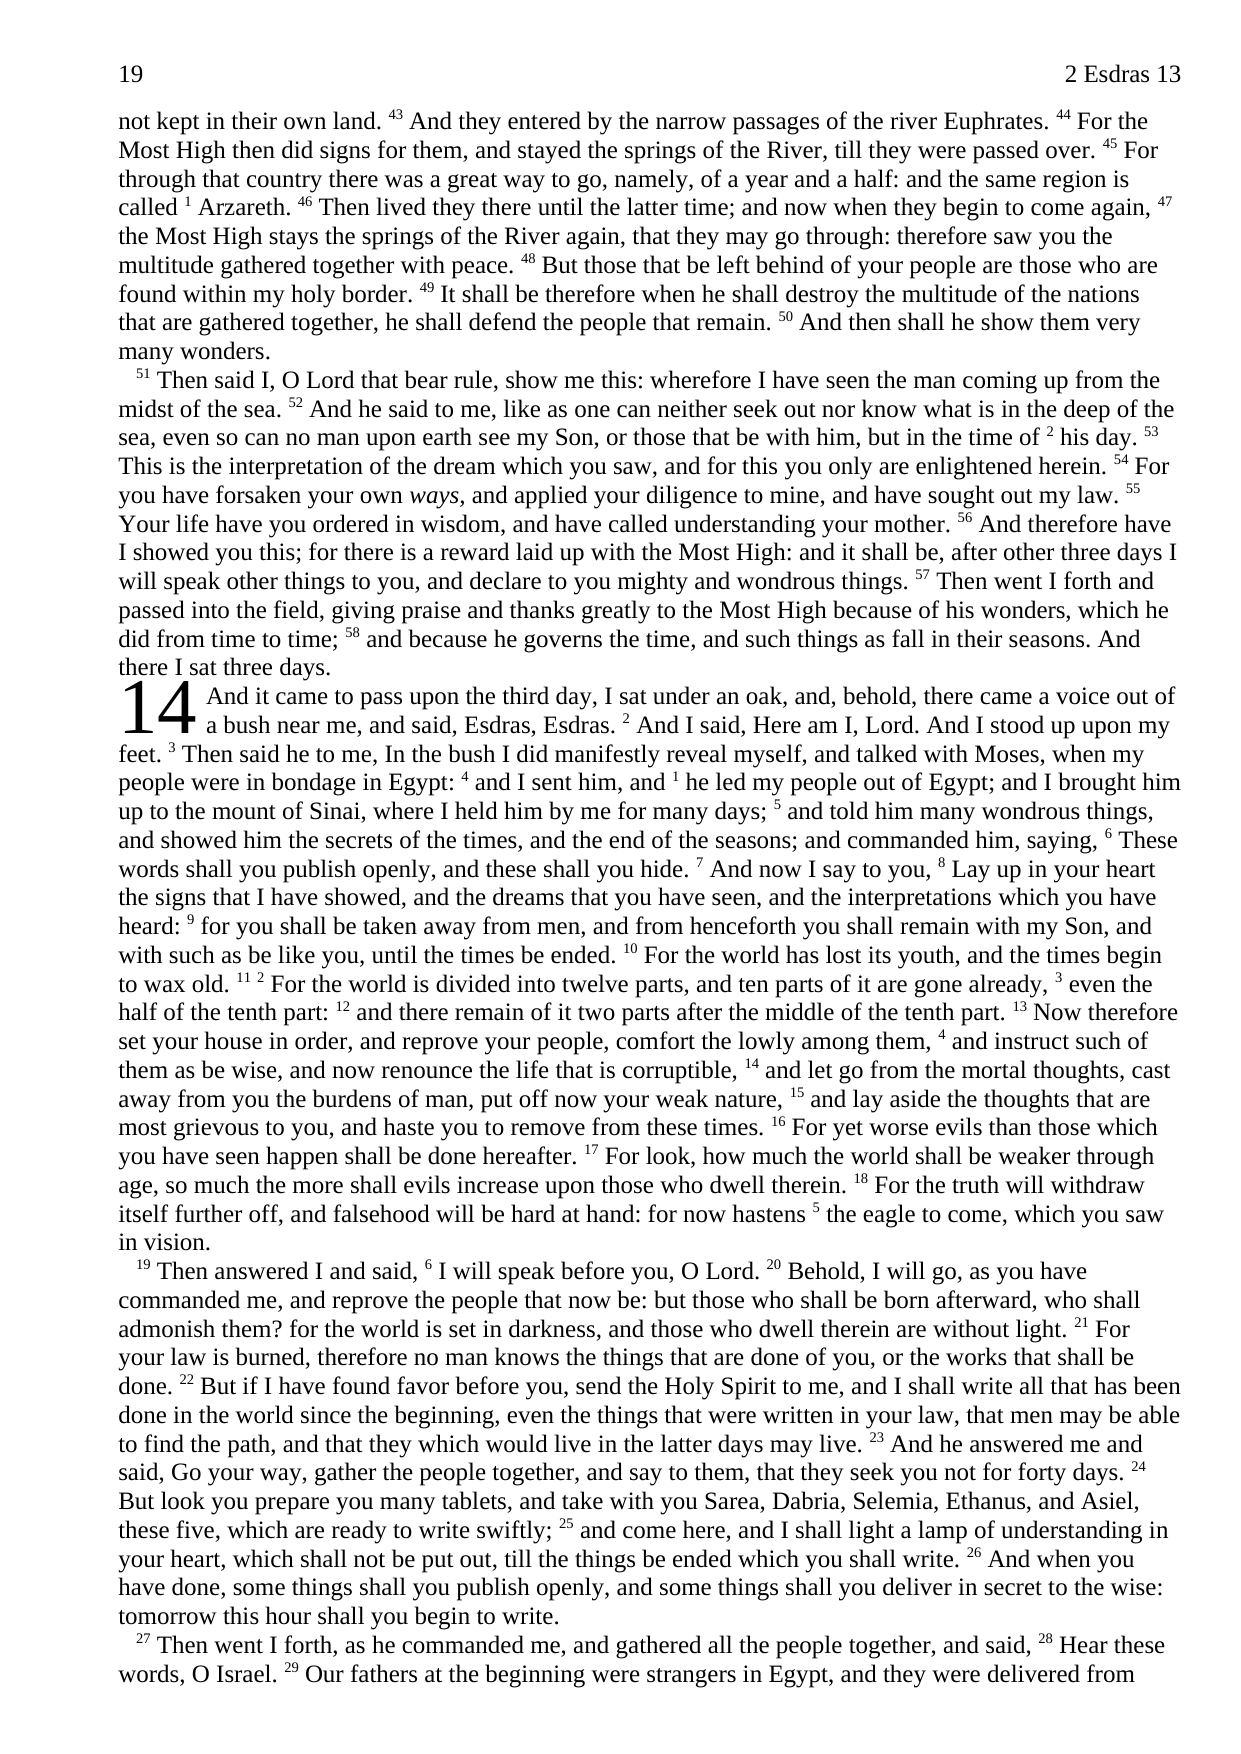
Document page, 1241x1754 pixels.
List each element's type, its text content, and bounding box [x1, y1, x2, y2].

text 51 Then said I, O Lord that bear rule, show me this: wherefore I have seen the man coming up from the midst of the sea. 52 And he said to me, like as one can neither seek out nor know what is in the deep of the sea, even so can no man upon earth see my Son, or those that be with him, but in the time of 2 his day. 53 This is the interpretation of the dream which you saw, and for this you only are enlightened herein. 54 For you have forsaken your own ways, and applied your diligence to mine, and have sought out my law. 55 Your life have you ordered in wisdom, and have called understanding your mother. 56 And therefore have I showed you this; for there is a reward laid up with the Most High: and it shall be, after other three days I will speak other things to you, and declare to you mighty and wondrous things. 57 Then went I forth and passed into the field, giving praise and thanks greatly to the Most High because of his wonders, which he did from time to time; 58 and because he governs the time, and such things as fall in their seasons. And there I sat three days. [118, 365, 1181, 681]
text not kept in their own land. 43 And they entered by the narrow passages of the river Euphrates. 44 For the Most High then did signs for them, and stayed the springs of the River, till they were passed over. 45 For through that country there was a great way to go, namely, of a year and a half: and the same region is called 1 Arzareth. 46 Then lived they there until the latter time; and now when they begin to come again, 47 the Most High stays the springs of the River again, that they may go through: therefore saw you the multitude gathered together with peace. 48 But those that be left behind of your people are those who are found within my holy border. 49 It shall be therefore when he shall destroy the multitude of the nations that are gathered together, he shall defend the people that remain. 50 And then shall he show them very many wonders. [118, 106, 1181, 365]
text 19 Then answered I and said, 6 I will speak before you, O Lord. 20 Behold, I will go, as you have commanded me, and reprove the people that now be: but those who shall be born afterward, who shall admonish them? for the world is set in darkness, and those who dwell therein are without light. 21 For your law is burned, therefore no man knows the things that are done of you, or the works that shall be done. 22 But if I have found favor before you, send the Holy Spirit to me, and I shall write all that has been done in the world since the beginning, even the things that were written in your law, that men may be able to find the path, and that they which would live in the latter days may live. 23 And he answered me and said, Go your way, gather the people together, and say to them, that they seek you not for forty days. 24 But look you prepare you many tablets, and take with you Sarea, Dabria, Selemia, Ethanus, and Asiel, these five, which are ready to write swiftly; 25 and come here, and I shall light a lamp of understanding in your heart, which shall not be put out, till the things be ended which you shall write. 26 And when you have done, some things shall you publish openly, and some things shall you deliver in secret to the wise: tomorrow this hour shall you begin to write. [118, 1256, 1181, 1630]
text 14And it came to pass upon the third day, I sat under an oak, and, behold, there came a voice out of a bush near me, and said, Esdras, Esdras. 2 And I said, Here am I, Lord. And I stood up upon my feet. 3 Then said he to me, In the bush I did manifestly reveal myself, and talked with Moses, when my people were in bondage in Egypt: 4 and I sent him, and 1 he led my people out of Egypt; and I brought him up to the mount of Sinai, where I held him by me for many days; 5 and told him many wondrous things, and showed him the secrets of the times, and the end of the seasons; and commanded him, saying, 6 These words shall you publish openly, and these shall you hide. 7 And now I say to you, 8 Lay up in your heart the signs that I have showed, and the dreams that you have seen, and the interpretations which you have heard: 9 for you shall be taken away from men, and from henceforth you shall remain with my Son, and with such as be like you, until the times be ended. 10 For the world has lost its youth, and the times begin to wax old. 11 2 For the world is divided into twelve parts, and ten parts of it are gone already, 3 even the half of the tenth part: 12 and there remain of it two parts after the middle of the tenth part. 13 Now therefore set your house in order, and reprove your people, comfort the lowly among them, 4 and instruct such of them as be wise, and now renounce the life that is corruptible, 14 and let go from the mortal thoughts, cast away from you the burdens of man, put off now your weak nature, 15 and lay aside the thoughts that are most grievous to you, and haste you to remove from these times. 16 For yet worse evils than those which you have seen happen shall be done hereafter. 17 For look, how much the world shall be weaker through age, so much the more shall evils increase upon those who dwell therein. 18 For the truth will withdraw itself further off, and falsehood will be hard at hand: for now hastens 5 the eagle to come, which you saw in vision. [118, 681, 1181, 1256]
text 27 Then went I forth, as he commanded me, and gathered all the people together, and said, 28 Hear these words, O Israel. 29 Our fathers at the beginning were strangers in Egypt, and they were delivered from [118, 1630, 1181, 1687]
